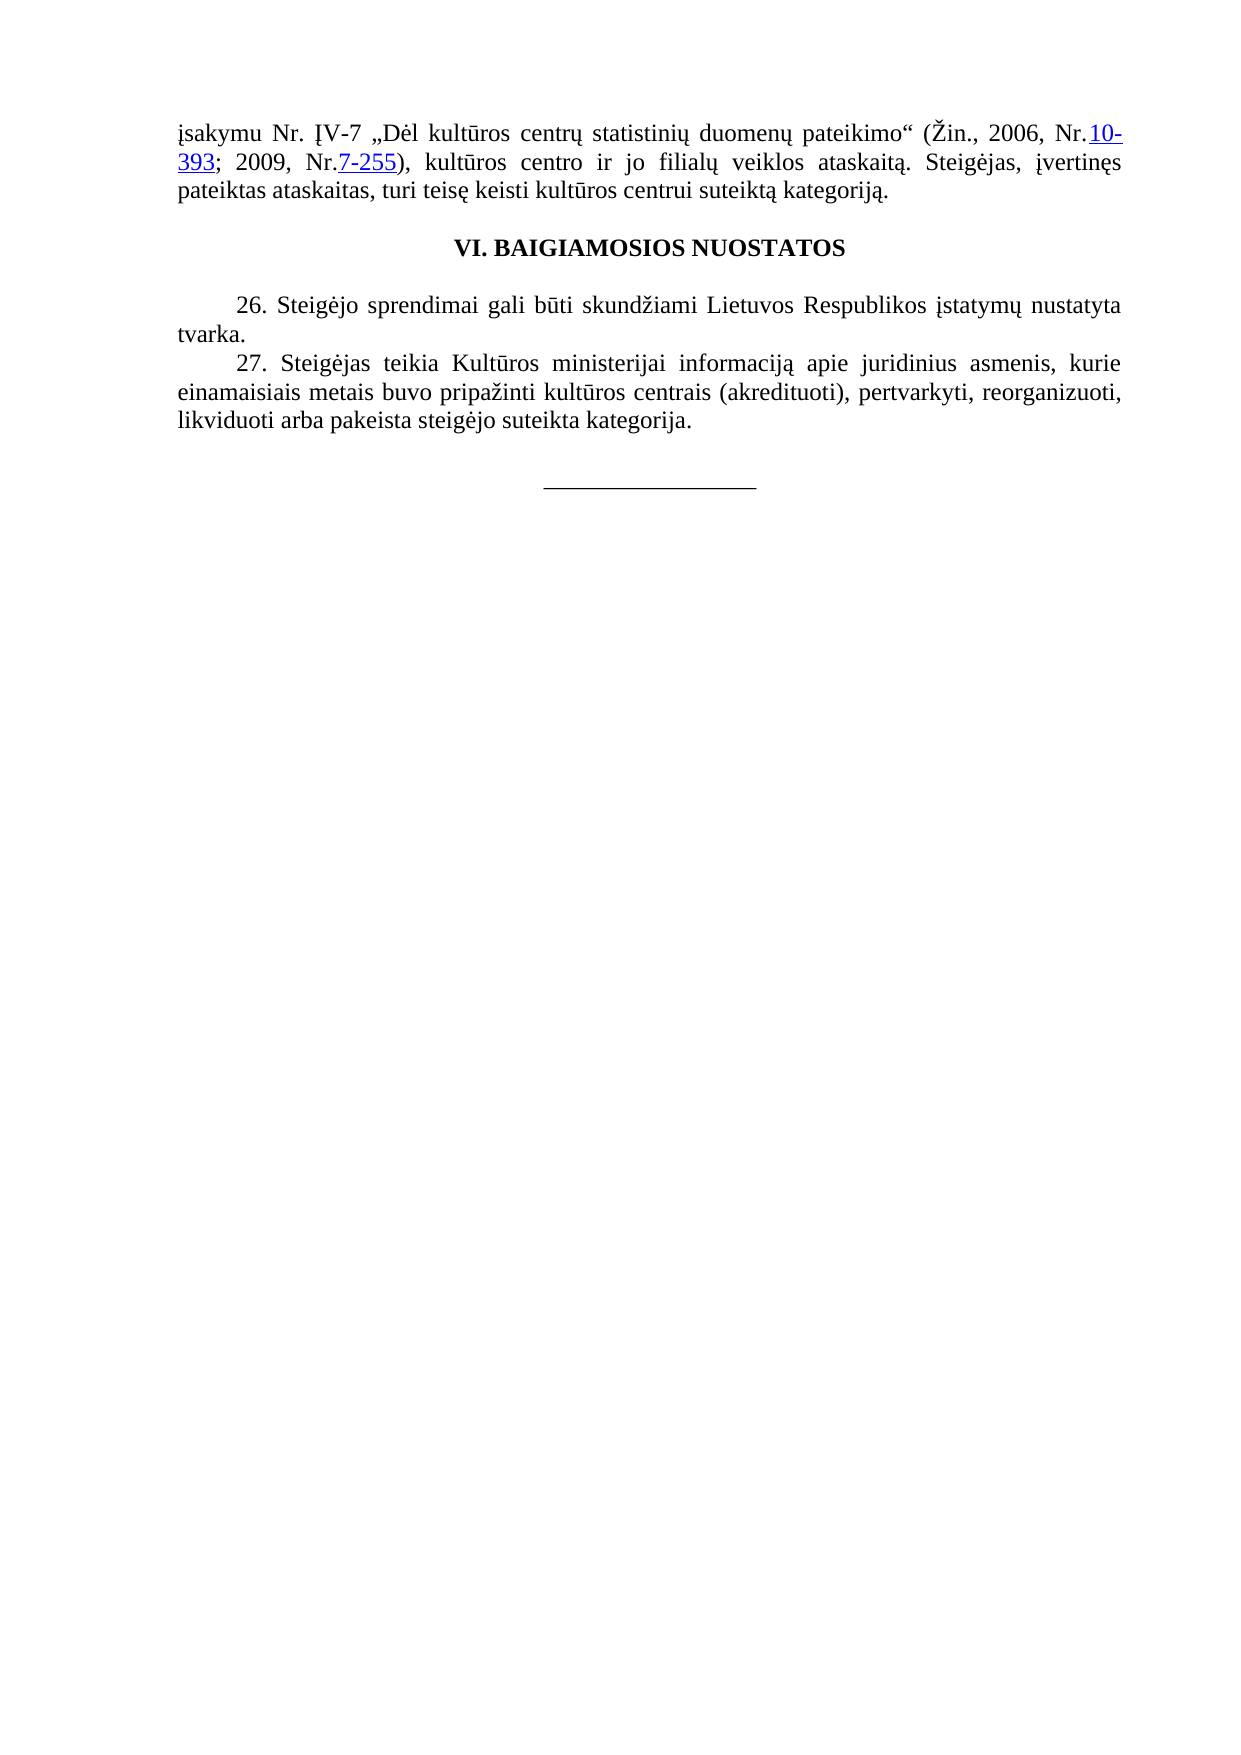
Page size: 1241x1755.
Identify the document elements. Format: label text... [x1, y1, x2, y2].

text VI. BAIGIAMOSIOS NUOSTATOS [177, 233, 1122, 262]
text įsakymu Nr. ĮV-7 „Dėl kultūros centrų statistinių duomenų pateikimo“ (Žin., 2006, Nr.10-393; 2009, Nr.7-255), kultūros centro ir jo filialų veiklos ataskaitą. Steigėjas, įvertinęs pateiktas ataskaitas, turi teisę keisti kultūros centrui suteiktą kategoriją. [177, 118, 1122, 204]
text 26. Steigėjo sprendimai gali būti skundžiami Lietuvos Respublikos įstatymų nustatyta tvarka. [177, 291, 1122, 348]
text _________________ [177, 463, 1122, 492]
text 27. Steigėjas teikia Kultūros ministerijai informaciją apie juridinius asmenis, kurie einamaisiais metais buvo pripažinti kultūros centrais (akredituoti), pertvarkyti, reorganizuoti, likviduoti arba pakeista steigėjo suteikta kategorija. [177, 348, 1122, 434]
